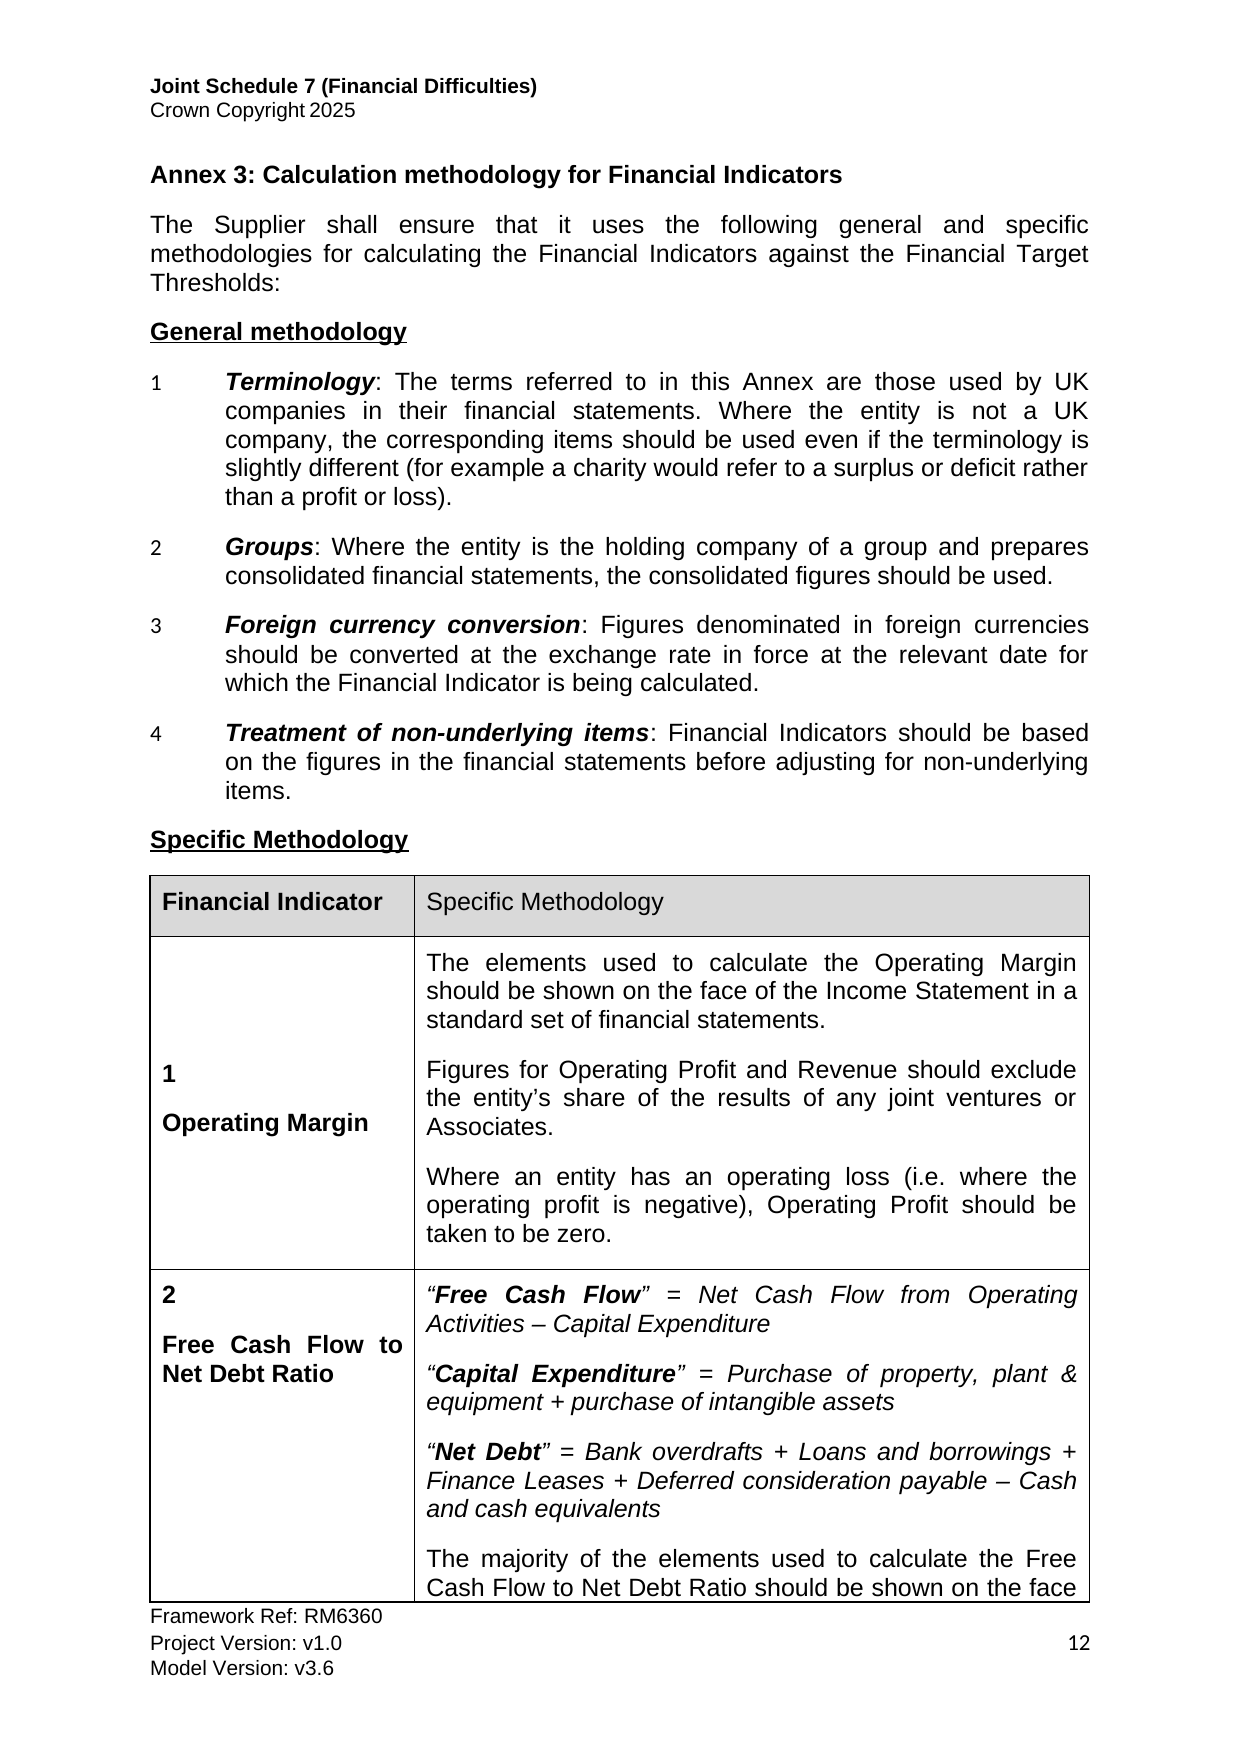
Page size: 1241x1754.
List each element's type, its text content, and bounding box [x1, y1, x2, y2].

list Groups: Where the entity is the holding company of a group and prepares consolidated financial statements, the consolidated figures should be used. [150, 532, 1090, 589]
list Terminology: The terms referred to in this Annex are those used by UK companies in their financial statements. Where the entity is not a UK company, the corresponding items should be used even if the terminology is slightly different (for example a charity would refer to a surplus or deficit rather than a profit or loss). [150, 367, 1090, 511]
table_cell “Free Cash Flow” = Net Cash Flow from Operating Activities – Capital Expenditure “Capital Expenditure” = Purchase of property, plant & equipment + purchase of intangible assets “Net Debt” = Bank overdrafts + Loans and borrowings + Finance Leases + Deferred consideration payable – Cash and cash equivalents The majority of the elements used to calculate the Free Cash Flow to Net Debt Ratio should be shown on the face [415, 1270, 1089, 1601]
list Foreign currency conversion: Figures denominated in foreign currencies should be converted at the exchange rate in force at the relevant date for which the Financial Indicator is being calculated. [150, 610, 1090, 697]
list Treatment of non-underlying items: Financial Indicators should be based on the figures in the financial statements before adjusting for non-underlying items. [150, 718, 1090, 804]
table_header Financial Indicator [151, 876, 414, 936]
table_cell 1 Operating Margin [151, 937, 414, 1269]
text The Supplier shall ensure that it uses the following general and specific methodologies for calculating the Financial Indicators against the Financial Target Thresholds: [150, 210, 1090, 296]
table_header Specific Methodology [415, 876, 1089, 936]
text Annex 3: Calculation methodology for Financial Indicators [150, 160, 1090, 189]
table_cell 2 Free Cash Flow to Net Debt Ratio [151, 1270, 414, 1601]
text Specific Methodology [150, 825, 1090, 854]
table_cell The elements used to calculate the Operating Margin should be shown on the face of the Income Statement in a standard set of financial statements. Figures for Operating Profit and Revenue should exclude the entity’s share of the results of any joint ventures or Associates. Where an entity has an operating loss (i.e. where the operating profit is negative), Operating Profit should be taken to be zero. [415, 937, 1089, 1269]
text General methodology [150, 317, 1090, 346]
